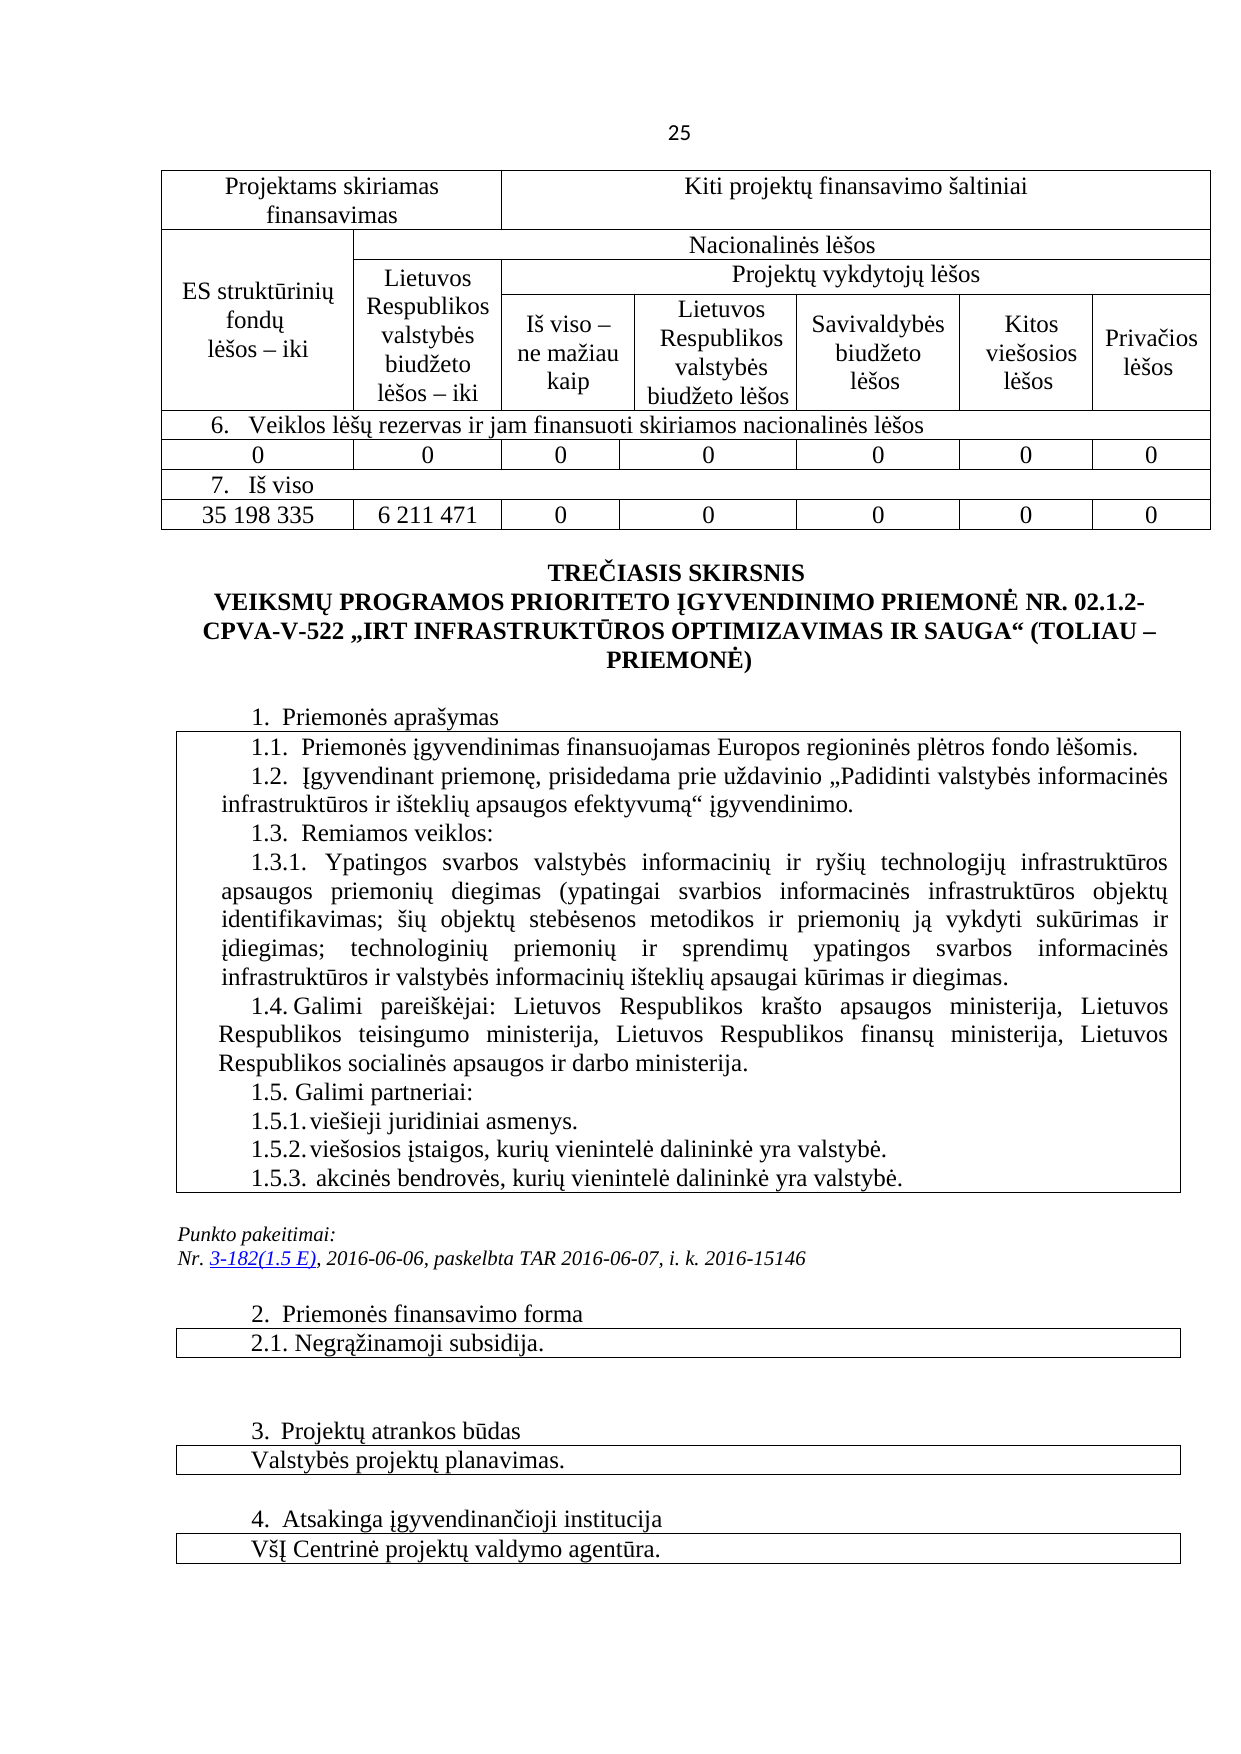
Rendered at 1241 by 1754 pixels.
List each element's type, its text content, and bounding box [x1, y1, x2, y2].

text Punkto pakeitimai: [177, 1222, 1181, 1246]
table_cell 0 [354, 440, 501, 469]
table_cell 0 [1093, 440, 1210, 469]
table_cell ES struktūrinių fondų lėšos – iki [162, 230, 353, 409]
text 1. Priemonės aprašymas [251, 702, 1181, 731]
table_cell Kitos viešosios lėšos [960, 295, 1092, 409]
table_header 2.1. Negrąžinamoji subsidija. [177, 1329, 1180, 1357]
table_cell Projektų vykdytojų lėšos [502, 260, 1210, 293]
table_cell 7. Iš viso [162, 470, 1210, 499]
text TREČIASIS SKIRSNIS [177, 558, 1181, 587]
text 3. Projektų atrankos būdas [251, 1416, 1181, 1444]
table_cell Savivaldybės biudžeto lėšos [797, 295, 959, 409]
table_header Kiti projektų finansavimo šaltiniai [502, 171, 1210, 229]
table_cell 0 [620, 500, 796, 529]
text 2. Priemonės finansavimo forma [251, 1299, 1181, 1327]
table_cell 1.4. Galimi pareiškėjai: Lietuvos Respublikos krašto apsaugos ministerija, Lietuvos Respublikos teisingumo ministerija, Lietuvos Respublikos finansų ministerija, Lietuvos Respublikos socialinės apsaugos ir darbo ministerija. 1.5. Galimi partneriai: 1.5.1. viešieji juridiniai asmenys. 1.5.2. viešosios įstaigos, kurių vienintelė dalininkė yra valstybė. 1.5.3. akcinės bendrovės, kurių vienintelė dalininkė yra valstybė. [177, 991, 1180, 1192]
table_cell Iš viso – ne mažiau kaip [502, 295, 634, 409]
table_cell 6. Veiklos lėšų rezervas ir jam finansuoti skiriamos nacionalinės lėšos [162, 411, 1210, 439]
table_header Projektams skiriamas finansavimas [162, 171, 501, 229]
table_cell 0 [162, 440, 353, 469]
table_cell 1.2. Įgyvendinant priemonę, prisidedama prie uždavinio „Padidinti valstybės informacinės infrastruktūros ir išteklių apsaugos efektyvumą“ įgyvendinimo. [177, 761, 1180, 818]
table_cell 1.3. Remiamos veiklos: 1.3.1. Ypatingos svarbos valstybės informacinių ir ryšių technologijų infrastruktūros apsaugos priemonių diegimas (ypatingai svarbios informacinės infrastruktūros objektų identifikavimas; šių objektų stebėsenos metodikos ir priemonių ją vykdyti sukūrimas ir įdiegimas; technologinių priemonių ir sprendimų ypatingos svarbos informacinės infrastruktūros ir valstybės informacinių išteklių apsaugai kūrimas ir diegimas. [177, 818, 1180, 991]
text VEIKSMŲ PROGRAMOS PRIORITETO ĮGYVENDINIMO PRIEMONĖ NR. 02.1.2-CPVA-V-522 „IRT INFRASTRUKTŪROS OPTIMIZAVIMAS IR SAUGA“ (TOLIAU – PRIEMONĖ) [177, 587, 1181, 673]
table_cell 0 [797, 500, 959, 529]
table_header VšĮ Centrinė projektų valdymo agentūra. [177, 1534, 1180, 1563]
table_header Valstybės projektų planavimas. [177, 1446, 1180, 1474]
table_cell 0 [502, 500, 619, 529]
text Nr. 3-182(1.5 E), 2016-06-06, paskelbta TAR 2016-06-07, i. k. 2016-15146 [177, 1246, 1181, 1270]
table_cell 0 [797, 440, 959, 469]
table_cell 0 [620, 440, 796, 469]
table_cell 0 [1093, 500, 1210, 529]
table_header 1.1. Priemonės įgyvendinimas finansuojamas Europos regioninės plėtros fondo lėšomis. [177, 732, 1180, 761]
table_cell 0 [960, 500, 1092, 529]
table_cell 6 211 471 [354, 500, 501, 529]
table_cell Lietuvos Respublikos valstybės biudžeto lėšos [635, 295, 796, 409]
text 4. Atsakinga įgyvendinančioji institucija [251, 1504, 1181, 1533]
table_cell 35 198 335 [162, 500, 353, 529]
table_cell Privačios lėšos [1093, 295, 1210, 409]
table_cell 0 [502, 440, 619, 469]
table_cell 0 [960, 440, 1092, 469]
table_cell Lietuvos Respublikos valstybės biudžeto lėšos – iki [354, 260, 501, 409]
table_cell Nacionalinės lėšos [354, 230, 1210, 258]
